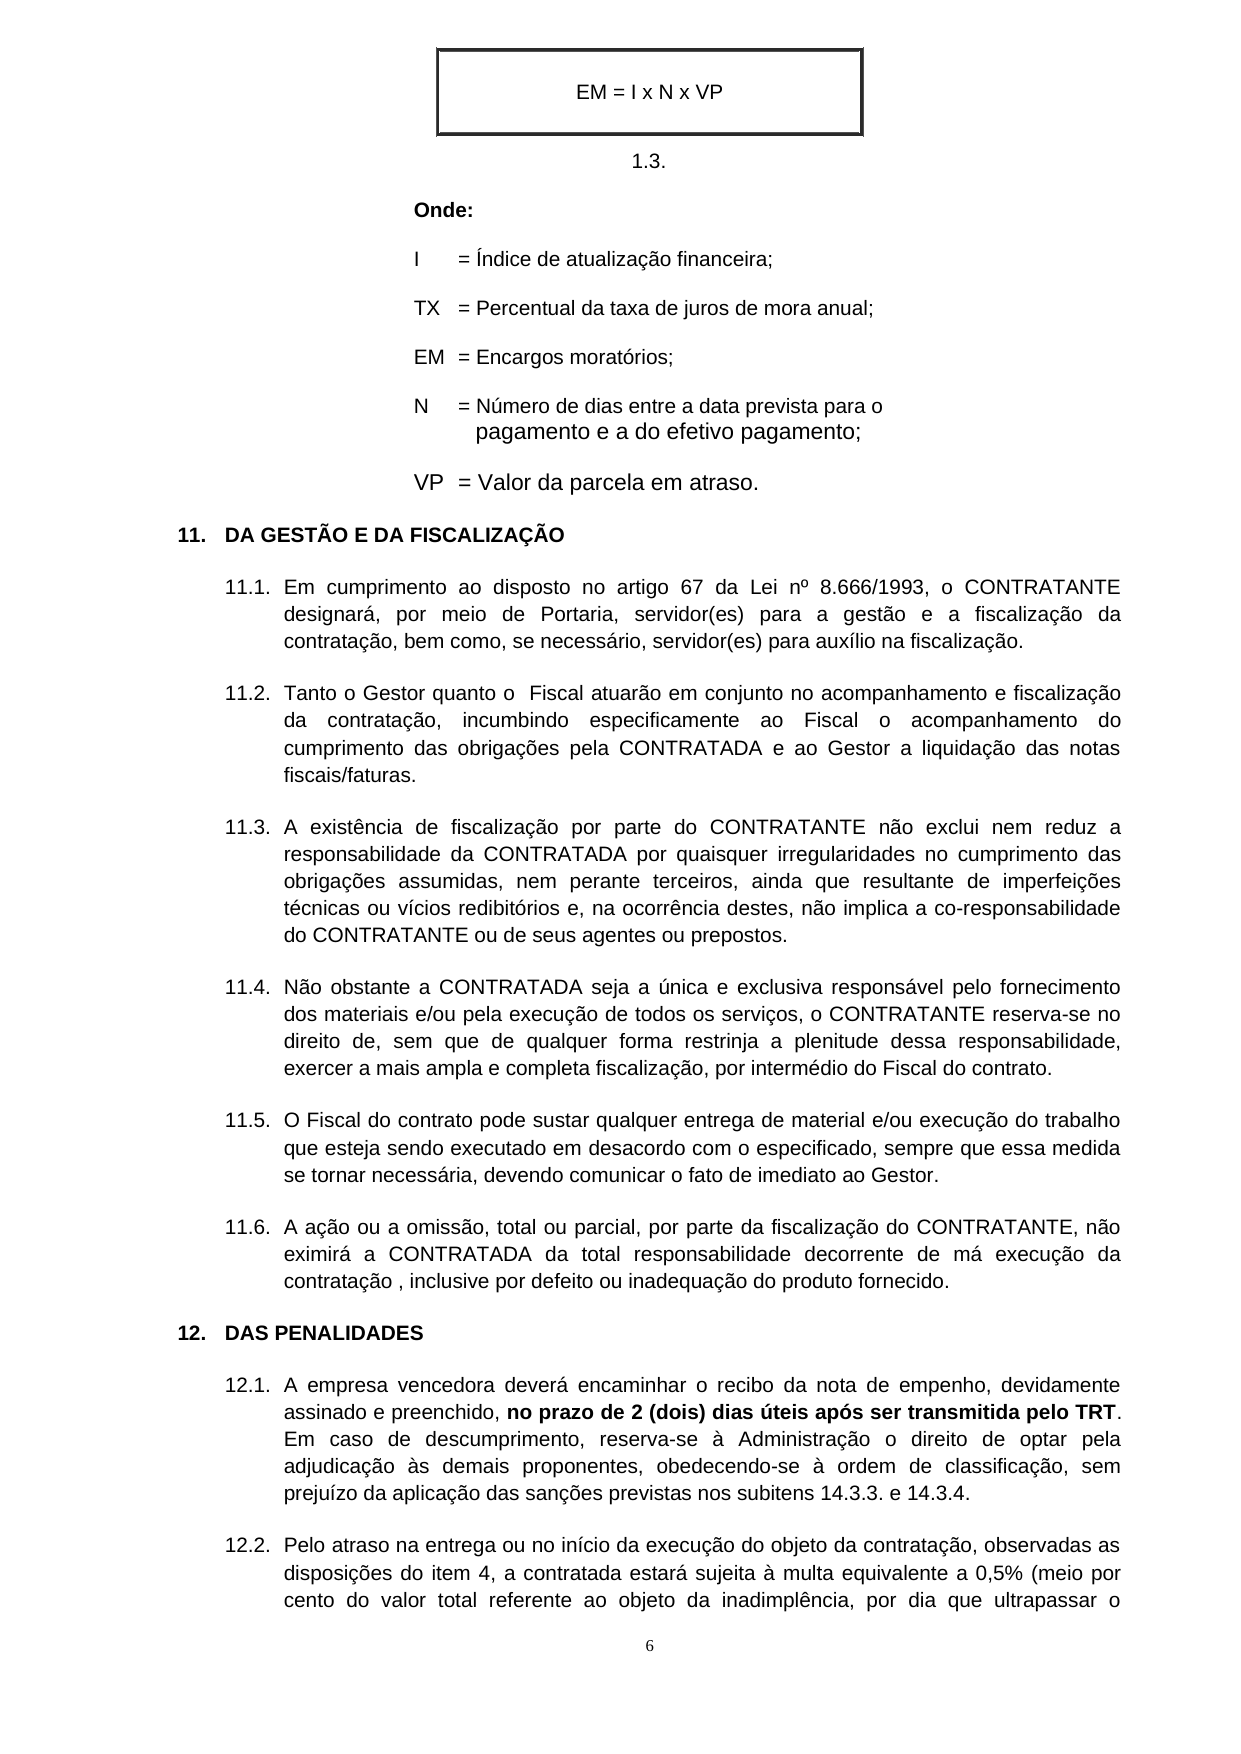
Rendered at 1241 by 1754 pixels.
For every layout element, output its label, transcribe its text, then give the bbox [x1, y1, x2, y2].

table_header EM = I x N x VP [440, 52, 859, 132]
text EM = Encargos moratórios; [413, 345, 1122, 369]
text I = Índice de atualização financeira; [413, 247, 1122, 271]
list Tanto o Gestor quanto o Fiscal atuarão em conjunto no acompanhamento e fiscalização da contratação, incumbindo especificamente ao Fiscal o acompanhamento do cumprimento das obrigações pela CONTRATADA e ao Gestor a liquidação das notas fiscais/faturas. [224, 679, 1122, 787]
text N = Número de dias entre a data prevista para o pagamento e a do efetivo pagamento; [413, 394, 915, 444]
text VP = Valor da parcela em atraso. [413, 469, 1122, 496]
list DA GESTÃO E DA FISCALIZAÇÃO [177, 521, 1122, 548]
list A existência de fiscalização por parte do CONTRATANTE não exclui nem reduz a responsabilidade da CONTRATADA por quaisquer irregularidades no cumprimento das obrigações assumidas, nem perante terceiros, ainda que resultante de imperfeições técnicas ou vícios redibitórios e, na ocorrência destes, não implica a co-responsabilidade do CONTRATANTE ou de seus agentes ou prepostos. [224, 812, 1122, 948]
list A ação ou a omissão, total ou parcial, por parte da fiscalização do CONTRATANTE, não eximirá a CONTRATADA da total responsabilidade decorrente de má execução da contratação , inclusive por defeito ou inadequação do produto fornecido. [224, 1212, 1122, 1294]
list Em cumprimento ao disposto no artigo 67 da Lei nº 8.666/1993, o CONTRATANTE designará, por meio de Portaria, servidor(es) para a gestão e a fiscalização da contratação, bem como, se necessário, servidor(es) para auxílio na fiscalização. [224, 573, 1122, 654]
list A empresa vencedora deverá encaminhar o recibo da nota de empenho, devidamente assinado e preenchido, no prazo de 2 (dois) dias úteis após ser transmitida pelo TRT. Em caso de descumprimento, reserva-se à Administração o direito de optar pela adjudicação às demais proponentes, obedecendo-se à ordem de classificação, sem prejuízo da aplicação das sanções previstas nos subitens 14.3.3. e 14.3.4. [224, 1371, 1122, 1506]
list O Fiscal do contrato pode sustar qualquer entrega de material e/ou execução do trabalho que esteja sendo executado em desacordo com o especificado, sempre que essa medida se tornar necessária, devendo comunicar o fato de imediato ao Gestor. [224, 1106, 1122, 1187]
list Pelo atraso na entrega ou no início da execução do objeto da contratação, observadas as disposições do item 4, a contratada estará sujeita à multa equivalente a 0,5% (meio por cento do valor total referente ao objeto da inadimplência, por dia que ultrapassar o [224, 1531, 1122, 1612]
list Não obstante a CONTRATADA seja a única e exclusiva responsável pelo fornecimento dos materiais e/ou pela execução de todos os serviços, o CONTRATANTE reserva-se no direito de, sem que de qualquer forma restrinja a plenitude dessa responsabilidade, exercer a mais ampla e completa fiscalização, por intermédio do Fiscal do contrato. [224, 973, 1122, 1081]
list DAS PENALIDADES [177, 1319, 1122, 1346]
text TX = Percentual da taxa de juros de mora anual; [413, 296, 1122, 320]
text Onde: [413, 198, 1122, 222]
